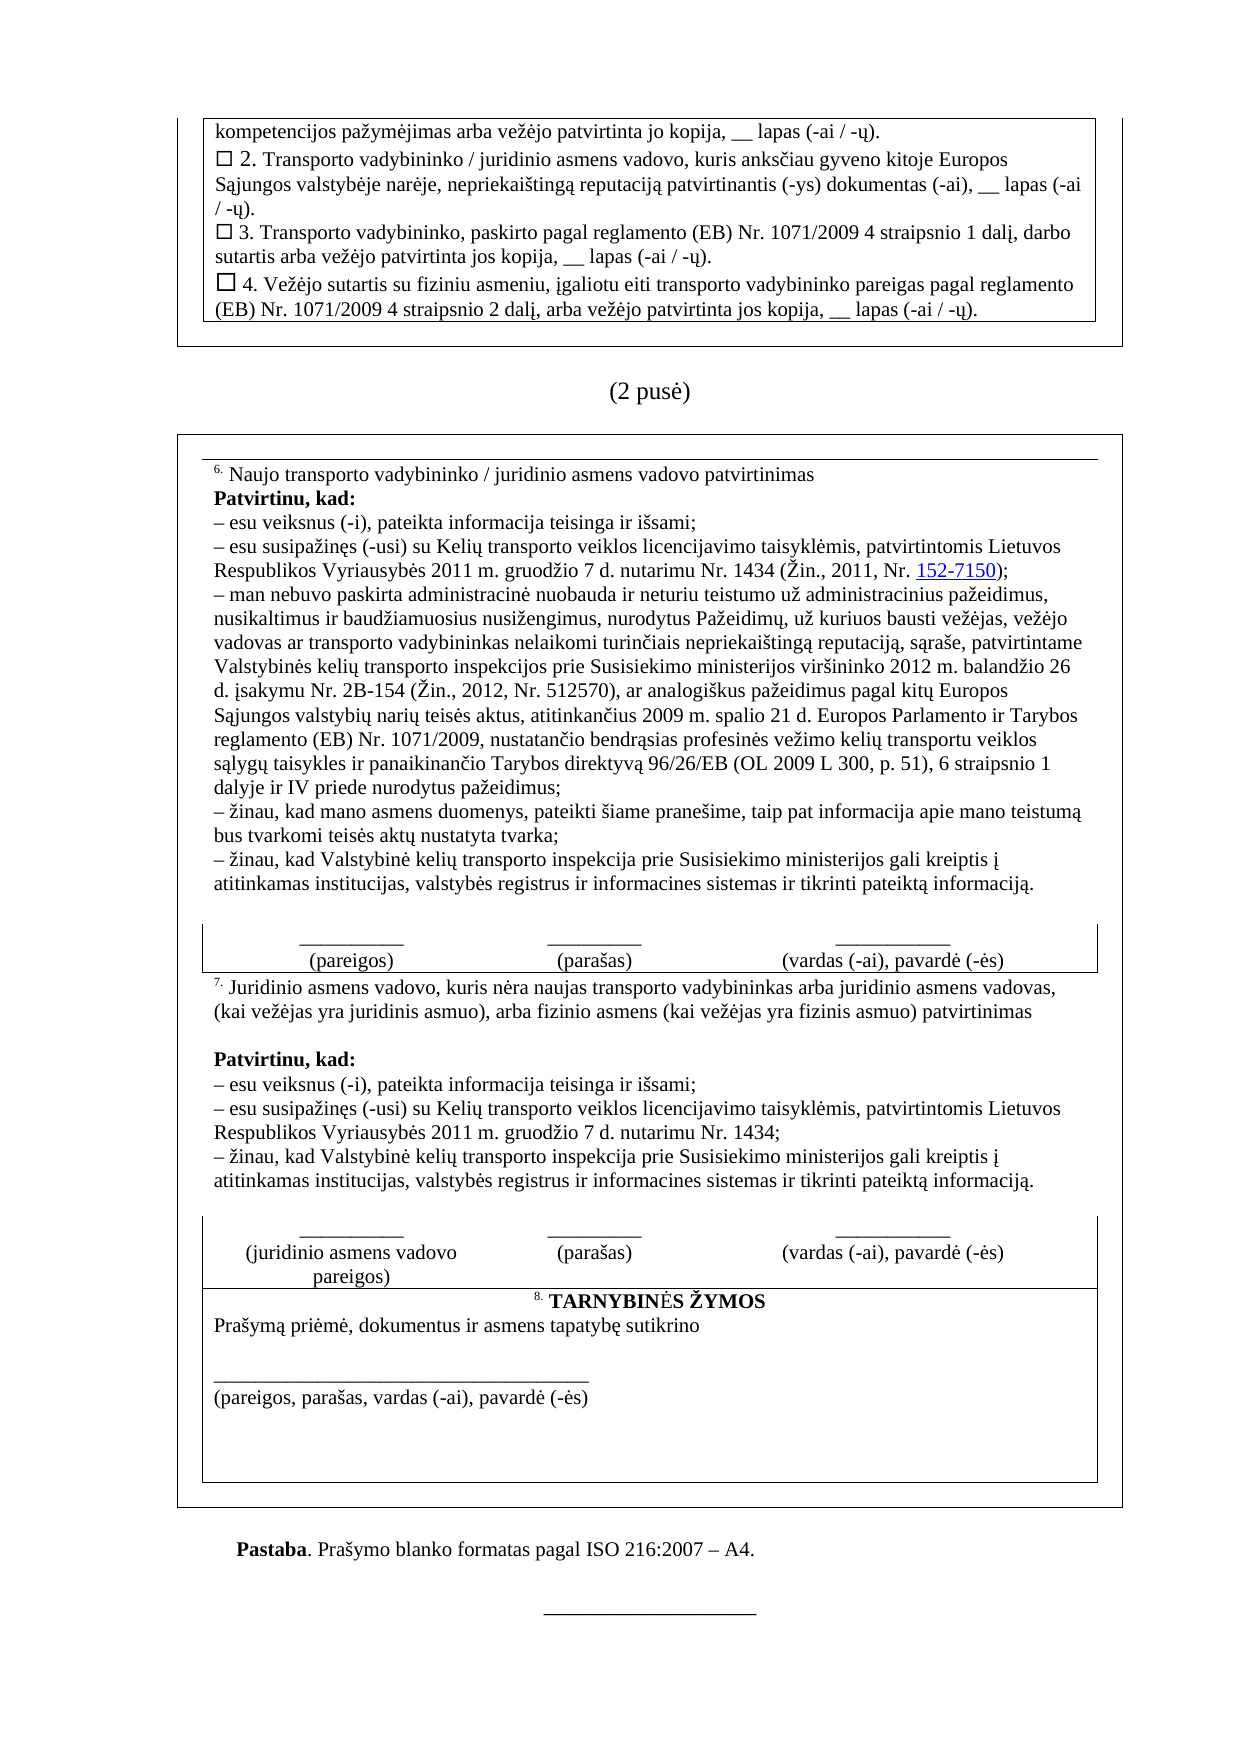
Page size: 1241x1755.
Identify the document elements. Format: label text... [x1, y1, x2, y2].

table_header [1098, 435, 1122, 458]
table_header [178, 435, 202, 458]
table_cell [1098, 972, 1122, 1216]
table_cell [1098, 924, 1122, 972]
table_cell [1098, 1313, 1122, 1482]
table_cell [178, 118, 203, 321]
table_cell [1098, 1216, 1122, 1288]
table_cell [204, 322, 798, 346]
table_cell [178, 1482, 202, 1507]
table_cell 8. TARNYBINĖS ŽYMOS [203, 1289, 1097, 1313]
table_cell [1096, 118, 1122, 321]
table_cell [178, 459, 202, 924]
table_cell [178, 972, 202, 1216]
table_cell [836, 322, 864, 346]
table_cell [202, 1483, 1097, 1507]
table_cell [864, 322, 1060, 346]
table_cell 5. PRIDEDAMA: [] 1. Transporto vadybininko kitoje Europos Sąjungos valstybėje narėje išduotas profesinės kompetencijos pažymėjimas arba vežėjo patvirtinta jo kopija, __ lapas (-ai / -ų). [] 2. Transporto vadybininko / juridinio asmens vadovo, kuris anksčiau gyveno kitoje Europos Sąjungos valstybėje narėje, nepriekaištingą reputaciją patvirtinantis (-ys) dokumentas (-ai), __ lapas (-ai / -ų). [] 3. Transporto vadybininko, paskirto pagal reglamento (EB) Nr. 1071/2009 4 straipsnio 1 dalį, darbo sutartis arba vežėjo patvirtinta jos kopija, __ lapas (-ai / -ų). [] 4. Vežėjo sutartis su fiziniu asmeniu, įgaliotu eiti transporto vadybininko pareigas pagal reglamento (EB) Nr. 1071/2009 4 straipsnio 2 dalį, arba vežėjo patvirtinta jos kopija, __ lapas (-ai / -ų). [204, 119, 1095, 321]
table_cell ___________ (vardas (-ai), pavardė (-ės) [688, 1216, 1097, 1288]
table_cell [178, 321, 203, 346]
table_cell [1095, 321, 1122, 346]
text (2 pusė) [177, 376, 1122, 405]
table_cell 7. Juridinio asmens vadovo, kuris nėra naujas transporto vadybininkas arba juridinio asmens vadovas, (kai vežėjas yra juridinis asmuo), arba fizinio asmens (kai vežėjas yra fizinis asmuo) patvirtinimas Patvirtinu, kad: – esu veiksnus (-i), pateikta informacija teisinga ir išsami; – esu susipažinęs (-usi) su Kelių transporto veiklos licencijavimo taisyklėmis, patvirtintomis Lietuvos Respublikos Vyriausybės 2011 m. gruodžio 7 d. nutarimu Nr. 1434; – žinau, kad Valstybinė kelių transporto inspekcija prie Susisiekimo ministerijos gali kreiptis į atitinkamas institucijas, valstybės registrus ir informacines sistemas ir tikrinti pateiktą informaciją. [202, 973, 1097, 1216]
table_cell _________ (parašas) [500, 1216, 688, 1288]
table_cell _________ (parašas) [500, 924, 688, 972]
table_cell Prašymą priėmė, dokumentus ir asmens tapatybę sutikrino ____________________________________ (pareigos, parašas, vardas (-ai), pavardė (-ės) [203, 1313, 1097, 1482]
table_cell ___________ (vardas (-ai), pavardė (-ės) [688, 924, 1097, 972]
table_header [202, 435, 1097, 458]
text Pastaba. Prašymo blanko formatas pagal ISO 216:2007 – A4. [177, 1536, 1122, 1561]
table_cell [178, 924, 202, 972]
table_cell __________ (juridinio asmens vadovo pareigos) [203, 1216, 500, 1288]
text _________________ [177, 1589, 1122, 1618]
table_cell [178, 1288, 202, 1313]
table_cell [798, 322, 836, 346]
table_cell 6. Naujo transporto vadybininko / juridinio asmens vadovo patvirtinimas Patvirtinu, kad: – esu veiksnus (-i), pateikta informacija teisinga ir išsami; – esu susipažinęs (-usi) su Kelių transporto veiklos licencijavimo taisyklėmis, patvirtintomis Lietuvos Respublikos Vyriausybės 2011 m. gruodžio 7 d. nutarimu Nr. 1434 (Žin., 2011, Nr. 152-7150); – man nebuvo paskirta administracinė nuobauda ir neturiu teistumo už administracinius pažeidimus, nusikaltimus ir baudžiamuosius nusižengimus, nurodytus Pažeidimų, už kuriuos bausti vežėjas, vežėjo vadovas ar transporto vadybininkas nelaikomi turinčiais nepriekaištingą reputaciją, sąraše, patvirtintame Valstybinės kelių transporto inspekcijos prie Susisiekimo ministerijos viršininko 2012 m. balandžio 26 d. įsakymu Nr. 2B-154 (Žin., 2012, Nr. 512570), ar analogiškus pažeidimus pagal kitų Europos Sąjungos valstybių narių teisės aktus, atitinkančius 2009 m. spalio 21 d. Europos Parlamento ir Tarybos reglamento (EB) Nr. 1071/2009, nustatančio bendrąsias profesinės vežimo kelių transportu veiklos sąlygų taisykles ir panaikinančio Tarybos direktyvą 96/26/EB (OL 2009 L 300, p. 51), 6 straipsnio 1 dalyje ir IV priede nurodytus pažeidimus; – žinau, kad mano asmens duomenys, pateikti šiame pranešime, taip pat informacija apie mano teistumą bus tvarkomi teisės aktų nustatyta tvarka; – žinau, kad Valstybinė kelių transporto inspekcija prie Susisiekimo ministerijos gali kreiptis į atitinkamas institucijas, valstybės registrus ir informacines sistemas ir tikrinti pateiktą informaciją. [202, 460, 1097, 924]
table_cell [1098, 1288, 1122, 1313]
table_cell [178, 1313, 202, 1482]
table_cell [178, 1216, 202, 1288]
table_cell [1060, 322, 1095, 346]
table_cell [1098, 1482, 1122, 1507]
table_cell __________ (pareigos) [203, 924, 500, 972]
table_cell [1098, 459, 1122, 924]
